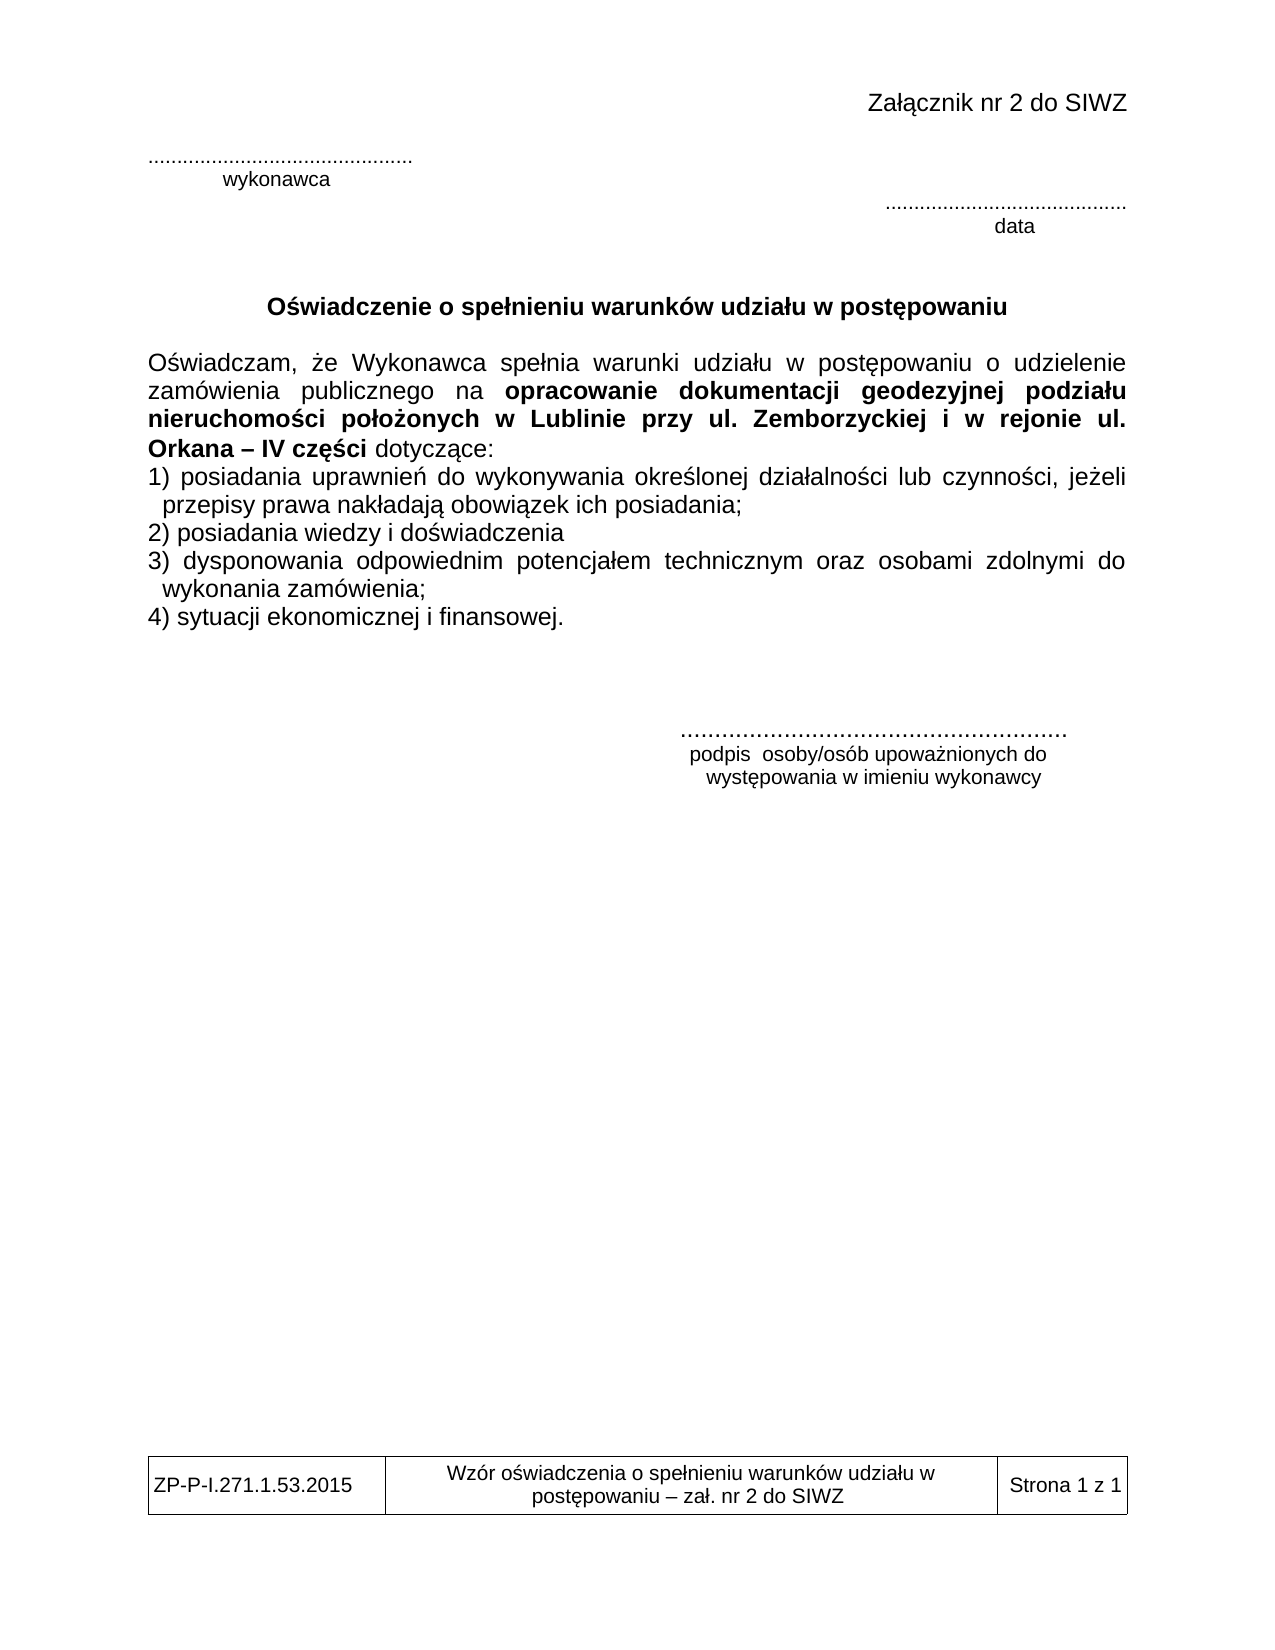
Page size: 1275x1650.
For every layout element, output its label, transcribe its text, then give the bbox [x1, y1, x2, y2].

text wykonawca [148, 168, 1127, 191]
subtitle Załącznik nr 2 do SIWZ [148, 89, 1127, 117]
text ........................................................ [620, 714, 1127, 742]
text 2) posiadania wiedzy i doświadczenia [148, 519, 1127, 547]
text występowania w imieniu wykonawcy [620, 766, 1127, 789]
text Oświadczenie o spełnieniu warunków udziału w postępowaniu [148, 293, 1127, 321]
text .............................................. [148, 144, 1127, 168]
text 1) posiadania uprawnień do wykonywania określonej działalności lub czynności, jeżeli przepisy prawa nakładają obowiązek ich posiadania; [148, 463, 1127, 519]
text Oświadczam, że Wykonawca spełnia warunki udziału w postępowaniu o udzielenie zamówienia publicznego na opracowanie dokumentacji geodezyjnej podziału nieruchomości położonych w Lublinie przy ul. Zemborzyckiej i w rejonie ul. Orkana – IV części dotyczące: [148, 349, 1127, 463]
text 3) dysponowania odpowiednim potencjałem technicznym oraz osobami zdolnymi do wykonania zamówienia; [148, 547, 1127, 603]
text podpis osoby/osób upoważnionych do [620, 742, 1127, 766]
text 4) sytuacji ekonomicznej i finansowej. [148, 603, 1127, 631]
text data [148, 214, 1127, 237]
text .......................................... [148, 191, 1127, 214]
